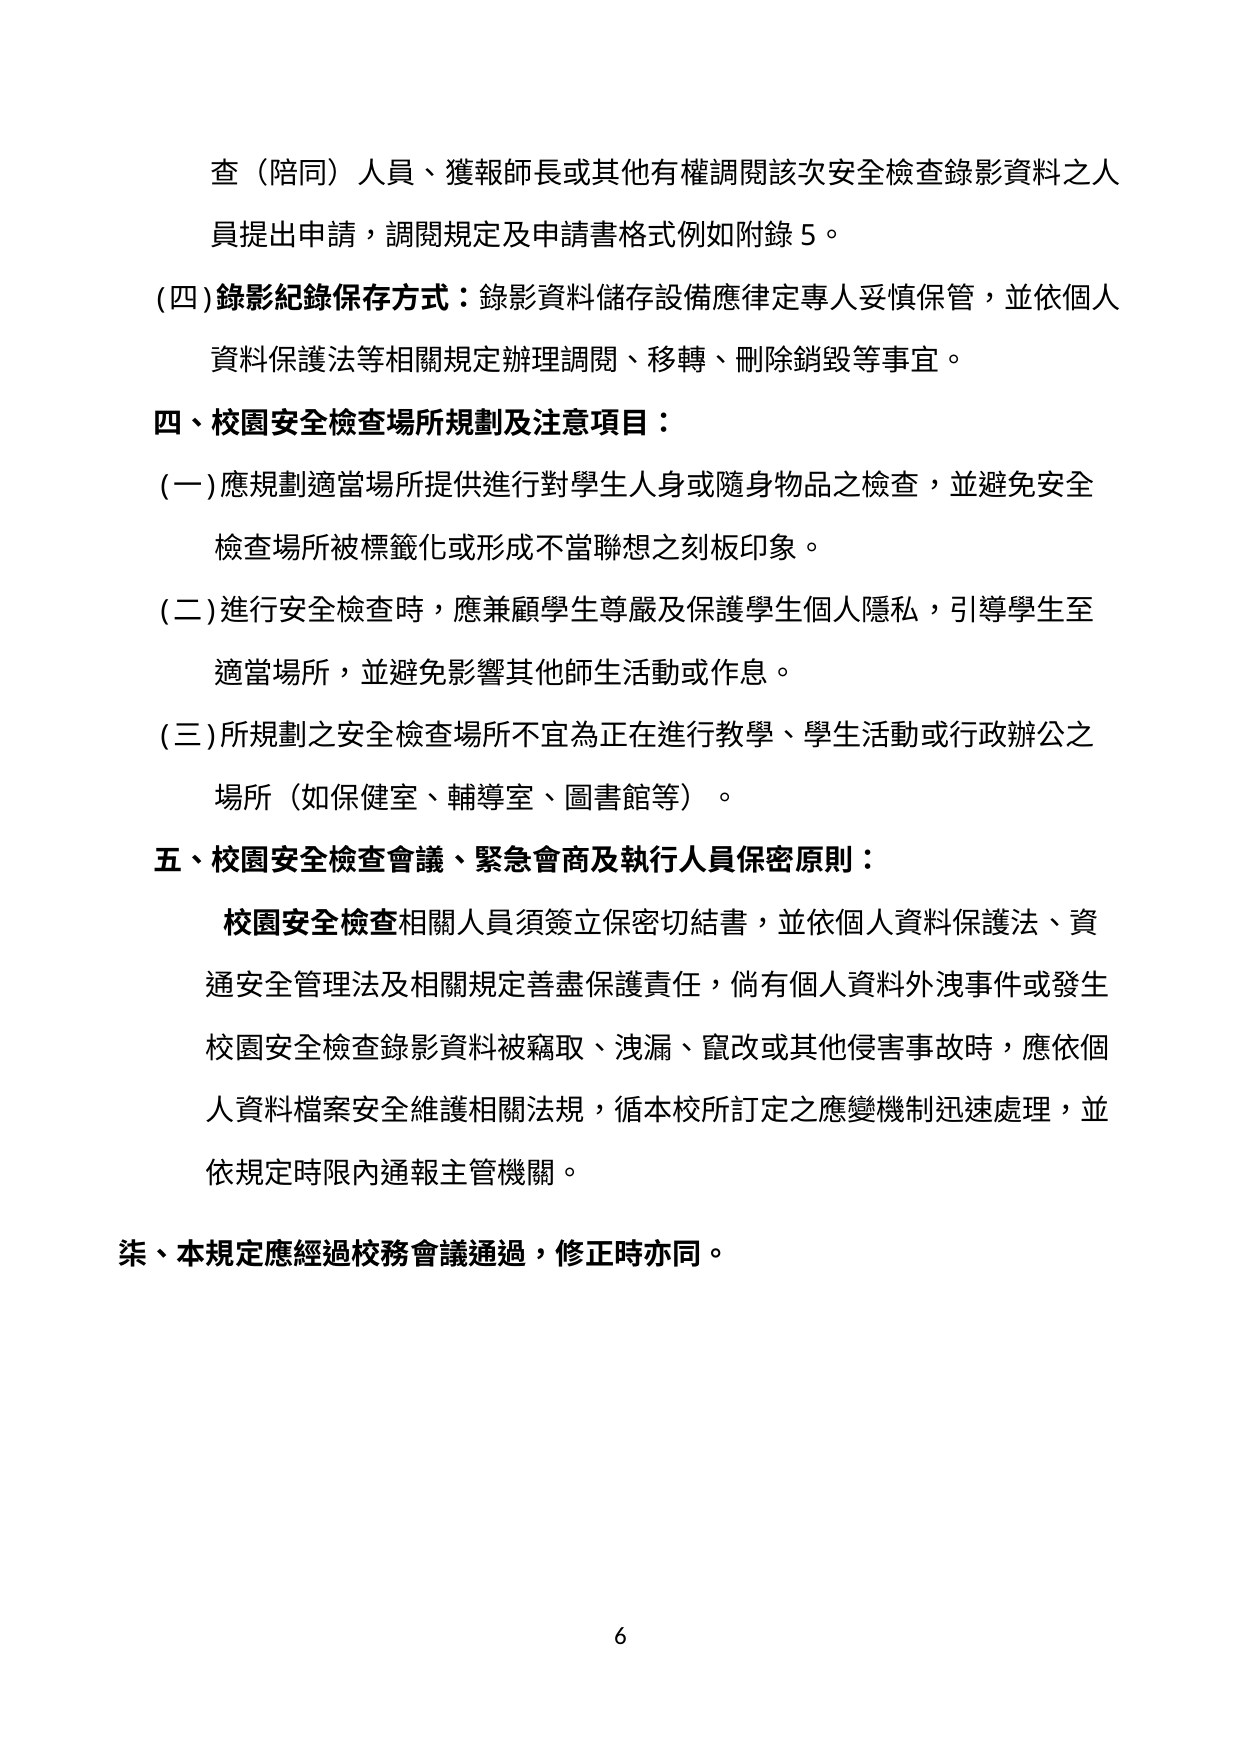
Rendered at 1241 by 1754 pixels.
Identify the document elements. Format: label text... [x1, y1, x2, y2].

text (二)進行安全檢查時，應兼顧學生尊嚴及保護學生個人隱私，引導學生至適當場所，並避免影響其他師生活動或作息。 [156, 566, 1122, 691]
text (一)應規劃適當場所提供進行對學生人身或隨身物品之檢查，並避免安全檢查場所被標籤化或形成不當聯想之刻板印象。 [156, 441, 1122, 566]
text 柒、本規定應經過校務會議通過，修正時亦同。 [118, 1210, 1122, 1272]
text (四)錄影紀錄保存方式：錄影資料儲存設備應律定專人妥慎保管，並依個人資料保護法等相關規定辦理調閱、移轉、刪除銷毀等事宜。 [152, 254, 1122, 379]
text 校園安全檢查相關人員須簽立保密切結書，並依個人資料保護法、資通安全管理法及相關規定善盡保護責任，倘有個人資料外洩事件或發生校園安全檢查錄影資料被竊取、洩漏、竄改或其他侵害事故時，應依個人資料檔案安全維護相關法規，循本校所訂定之應變機制迅速處理，並依規定時限內通報主管機關。 [118, 879, 1122, 1191]
text 查（陪同）人員、獲報師長或其他有權調閱該次安全檢查錄影資料之人員提出申請，調閱規定及申請書格式例如附錄5。 [152, 129, 1122, 254]
text (三)所規劃之安全檢查場所不宜為正在進行教學、學生活動或行政辦公之場所（如保健室、輔導室、圖書館等）。 [156, 691, 1122, 816]
text 五、校園安全檢查會議、緊急會商及執行人員保密原則： [118, 816, 1122, 879]
text 四、校園安全檢查場所規劃及注意項目： [118, 379, 1122, 441]
